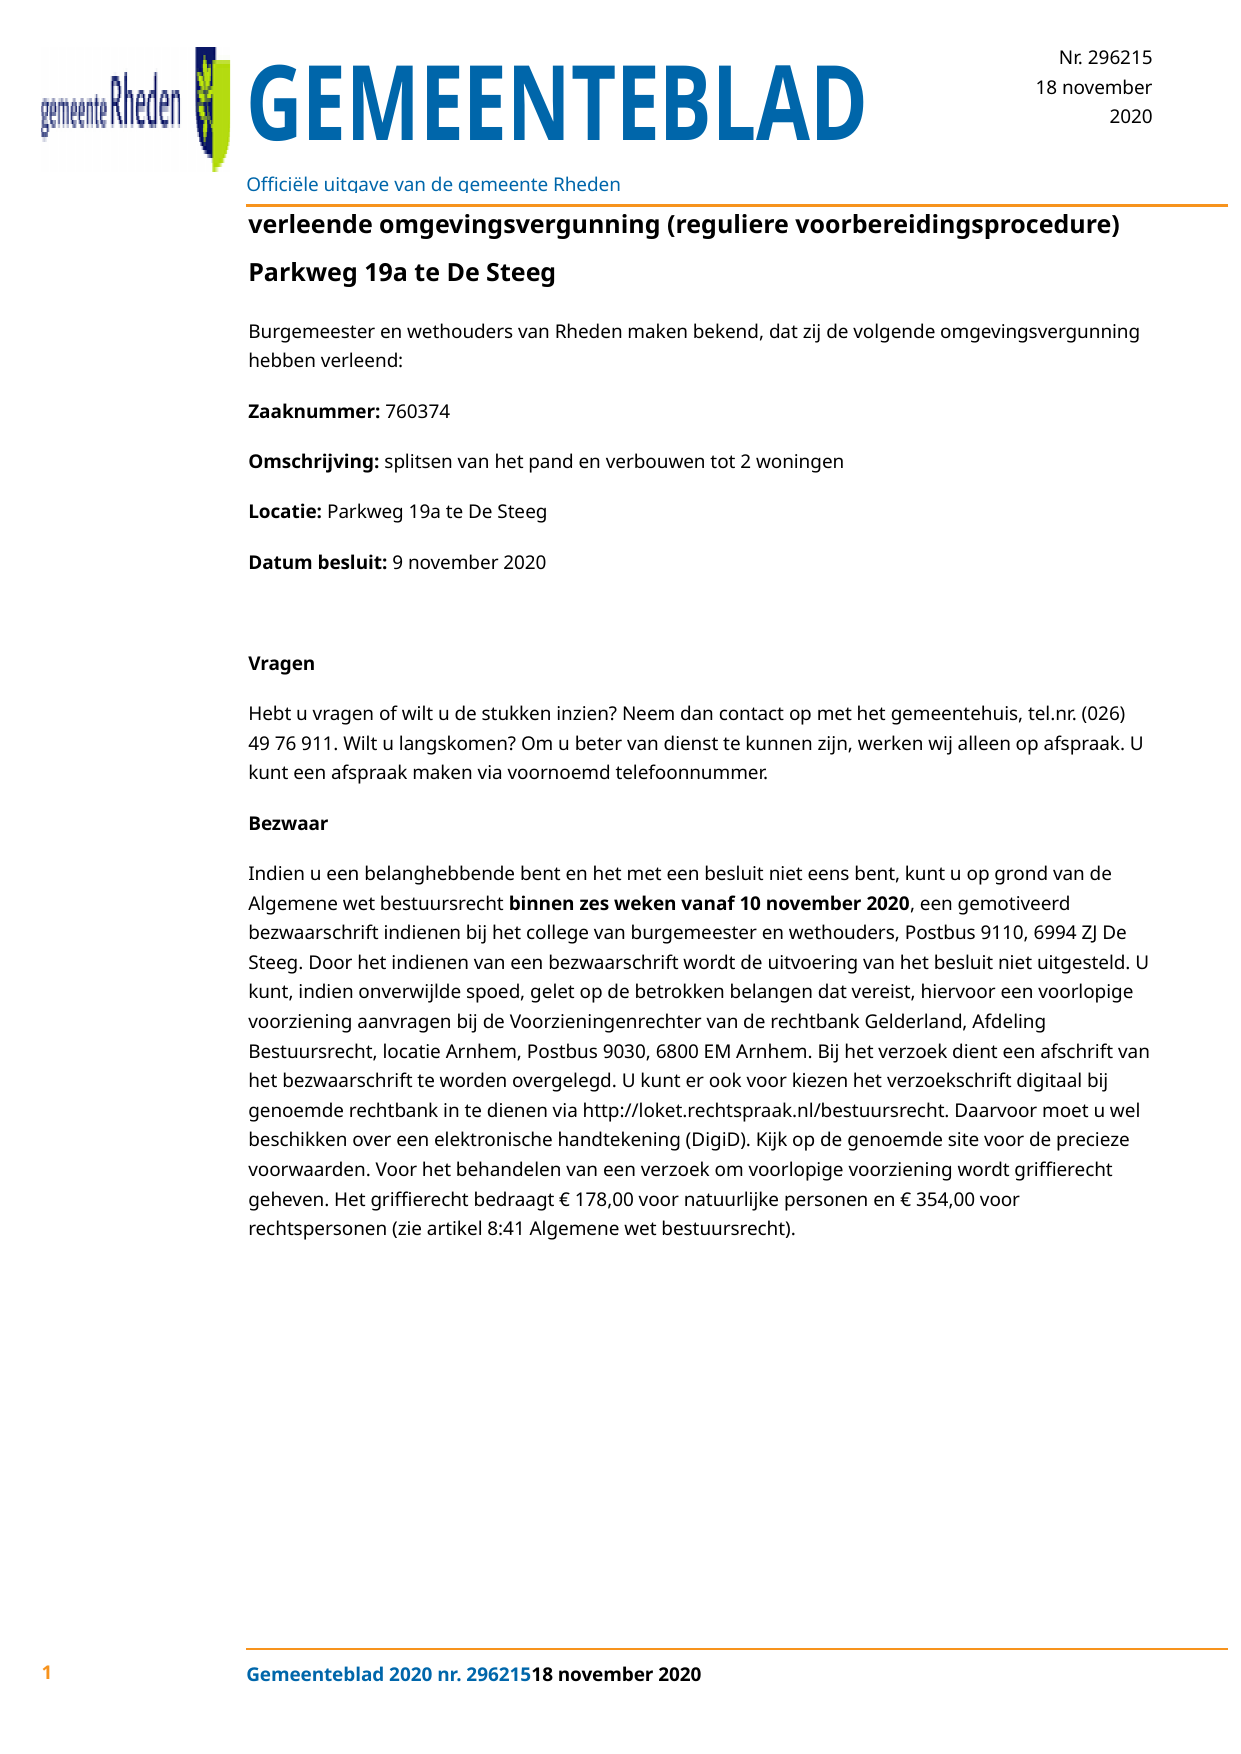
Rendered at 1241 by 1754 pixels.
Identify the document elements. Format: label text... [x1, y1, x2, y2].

text Zaaknummer: 760374 [248, 398, 1152, 424]
text Omschrijving: splitsen van het pand en verbouwen tot 2 woningen [248, 448, 1152, 474]
text Datum besluit: 9 november 2020 [248, 549, 1152, 575]
text Indien u een belanghebbende bent en het met een besluit niet eens bent, kunt u op grond van de Algemene wet bestuursrecht binnen zes weken vanaf 10 november 2020, een gemotiveerd bezwaarschrift indienen bij het college van burgemeester en wethouders, Postbus 9110, 6994 ZJ De Steeg. Door het indienen van een bezwaarschrift wordt de uitvoering van het besluit niet uitgesteld. U kunt, indien onverwijlde spoed, gelet op de betrokken belangen dat vereist, hiervoor een voorlopige voorziening aanvragen bij de Voorzieningenrechter van de rechtbank Gelderland, Afdeling Bestuursrecht, locatie Arnhem, Postbus 9030, 6800 EM Arnhem. Bij het verzoek dient een afschrift van het bezwaarschrift te worden overgelegd. U kunt er ook voor kiezen het verzoekschrift digitaal bij genoemde rechtbank in te dienen via http://loket.rechtspraak.nl/bestuursrecht. Daarvoor moet u wel beschikken over een elektronische handtekening (DigiD). Kijk op de genoemde site voor de precieze voorwaarden. Voor het behandelen van een verzoek om voorlopige voorziening wordt griffierecht geheven. Het griffierecht bedraagt € 178,00 voor natuurlijke personen en € 354,00 voor rechtspersonen (zie artikel 8:41 Algemene wet bestuursrecht). [248, 860, 1152, 1241]
text Burgemeester en wethouders van Rheden maken bekend, dat zij de volgende omgevingsvergunning hebben verleend: [248, 318, 1152, 373]
picture [41, 47, 231, 172]
text Locatie: Parkweg 19a te De Steeg [248, 499, 1152, 524]
text Bezwaar [248, 810, 1152, 836]
text verleende omgevingsvergunning (reguliere voorbereidingsprocedure) Parkweg 19a te De Steeg [248, 207, 1152, 288]
text Hebt u vragen of wilt u de stukken inzien? Neem dan contact op met het gemeentehuis, tel.nr. (026) 49 76 911. Wilt u langskomen? Om u beter van dienst te kunnen zijn, werken wij alleen op afspraak. U kunt een afspraak maken via voornoemd telefoonnummer. [248, 700, 1152, 785]
text Vragen [248, 650, 1152, 676]
